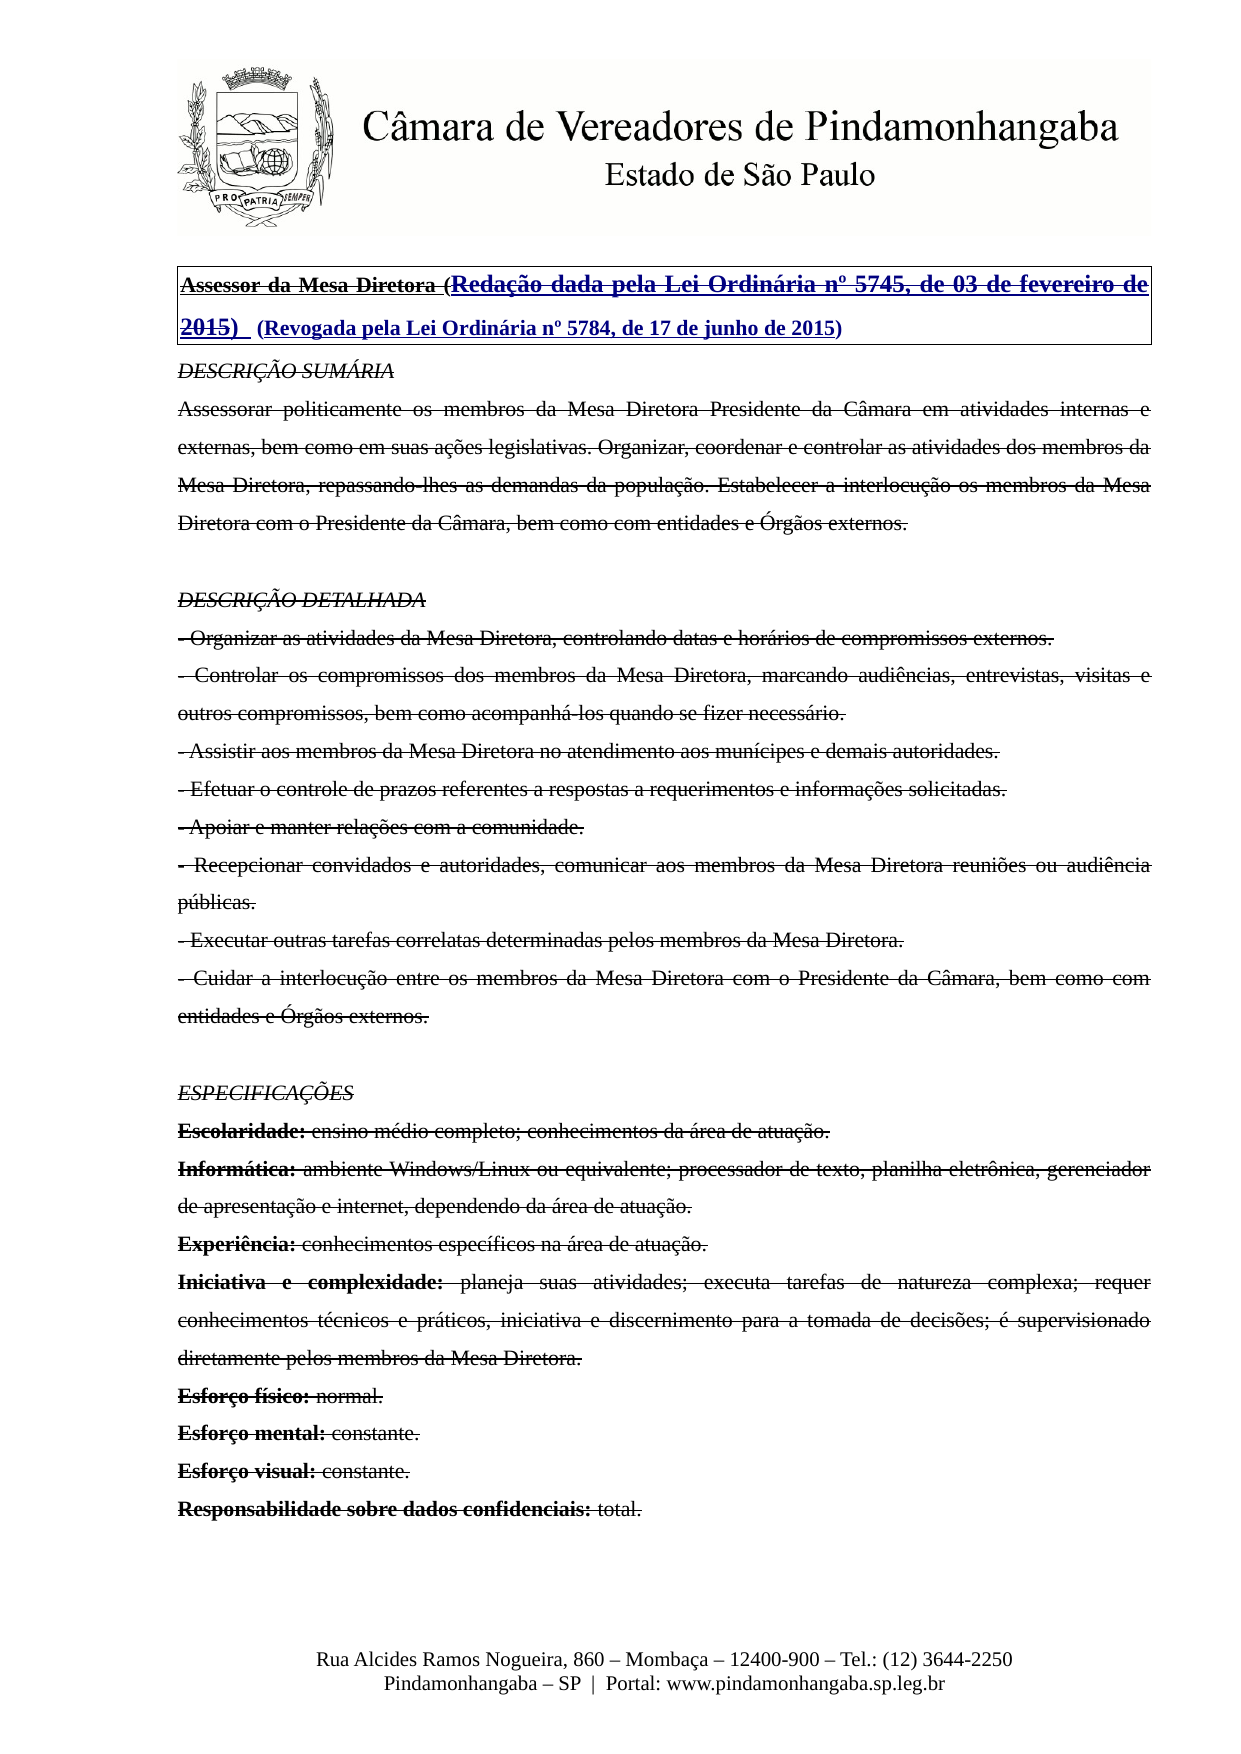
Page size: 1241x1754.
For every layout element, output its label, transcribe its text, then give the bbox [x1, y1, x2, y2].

text - Organizar as atividades da Mesa Diretora, controlando datas e horários de compromissos externos. [177, 625, 1152, 650]
text Responsabilidade sobre dados confidenciais: total. [177, 1496, 1152, 1521]
text Esforço físico: normal. [177, 1383, 1152, 1408]
text Assessorar politicamente os membros da Mesa Diretora Presidente da Câmara em atividades internas e externas, bem como em suas ações legislativas. Organizar, coordenar e controlar as atividades dos membros da Mesa Diretora, repassando-lhes as demandas da população. Estabelecer a interlocução os membros da Mesa Diretora com o Presidente da Câmara, bem como com entidades e Órgãos externos. [177, 396, 1152, 535]
text ESPECIFICAÇÕES [177, 1080, 1152, 1105]
text Informática: ambiente Windows/Linux ou equivalente; processador de texto, planilha eletrônica, gerenciador de apresentação e internet, dependendo da área de atuação. [177, 1156, 1152, 1219]
text Iniciativa e complexidade: planeja suas atividades; executa tarefas de natureza complexa; requer conhecimentos técnicos e práticos, iniciativa e discernimento para a tomada de decisões; é supervisionado diretamente pelos membros da Mesa Diretora. [177, 1269, 1152, 1370]
text - Recepcionar convidados e autoridades, comunicar aos membros da Mesa Diretora reuniões ou audiência públicas. [177, 852, 1152, 865]
text DESCRIÇÃO DETALHADA [177, 587, 1152, 612]
text - Executar outras tarefas correlatas determinadas pelos membros da Mesa Diretora. [177, 927, 1152, 952]
text Esforço mental: constante. [177, 1420, 1152, 1446]
text - Controlar os compromissos dos membros da Mesa Diretora, marcando audiências, entrevistas, visitas e outros compromissos, bem como acompanhá-los quando se fizer necessário. [177, 662, 1152, 676]
text - Recepcionar convidados e autoridades, comunicar aos membros da Mesa Diretora reuniões ou audiência públicas. [177, 866, 1152, 914]
text Experiência: conhecimentos específicos na área de atuação. [177, 1231, 1152, 1257]
text - Assistir aos membros da Mesa Diretora no atendimento aos munícipes e demais autoridades. [177, 738, 1152, 763]
picture [177, 59, 1152, 236]
text - Cuidar a interlocução entre os membros da Mesa Diretora com o Presidente da Câmara, bem como com entidades e Órgãos externos. [177, 965, 1152, 1028]
text Assessor da Mesa Diretora (Redação dada pela Lei Ordinária nº 5745, de 03 de fevereiro de 2015) (Revogada pela Lei Ordinária nº 5784, de 17 de junho de 2015) [178, 267, 1151, 344]
text - Apoiar e manter relações com a comunidade. [177, 814, 1152, 839]
text - Controlar os compromissos dos membros da Mesa Diretora, marcando audiências, entrevistas, visitas e outros compromissos, bem como acompanhá-los quando se fizer necessário. [177, 677, 1152, 726]
text Escolaridade: ensino médio completo; conhecimentos da área de atuação. [177, 1118, 1152, 1143]
text Esforço visual: constante. [177, 1458, 1152, 1483]
text - Efetuar o controle de prazos referentes a respostas a requerimentos e informações solicitadas. [177, 776, 1152, 801]
text DESCRIÇÃO SUMÁRIA [177, 358, 1152, 383]
